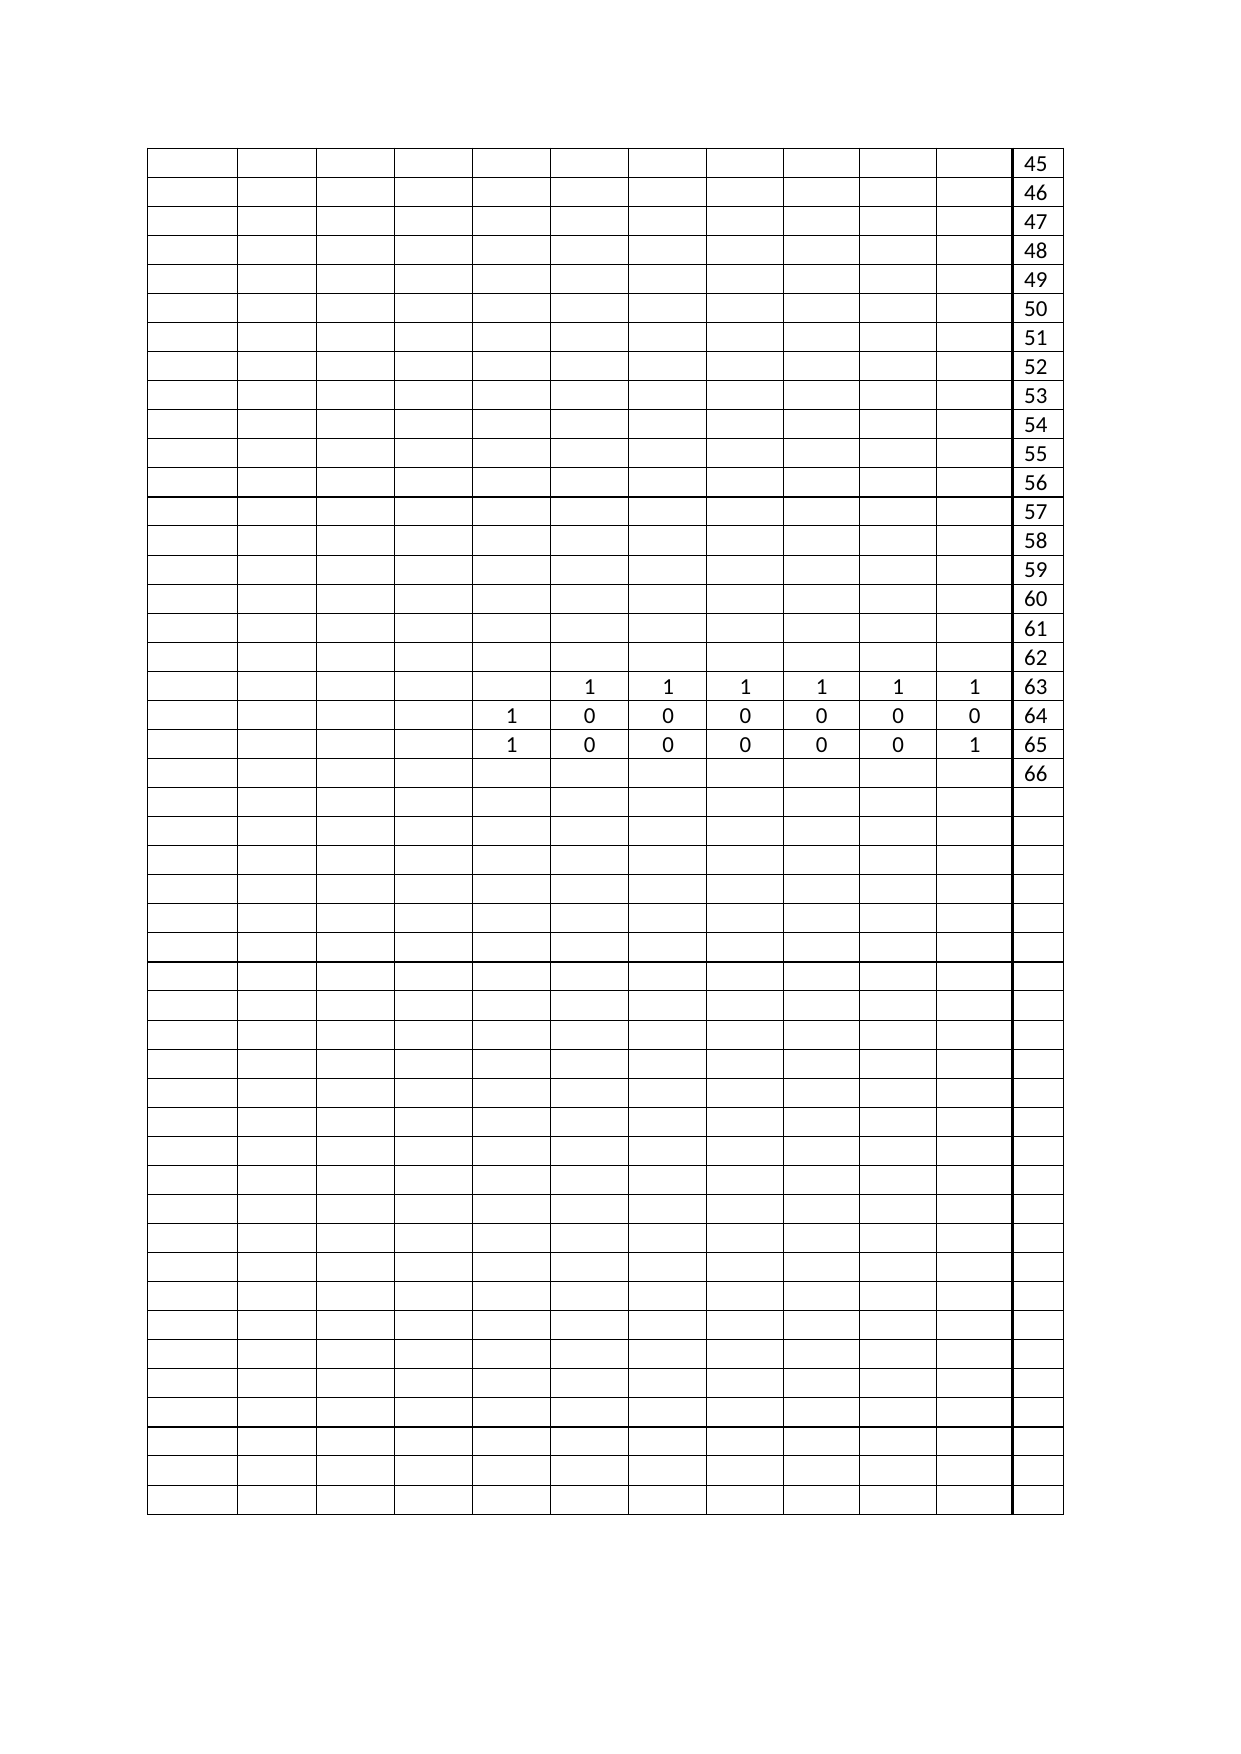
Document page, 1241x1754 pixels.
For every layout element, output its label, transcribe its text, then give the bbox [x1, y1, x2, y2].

table_cell [937, 1486, 1011, 1513]
table_cell [860, 294, 936, 322]
table_cell [551, 963, 628, 990]
table_cell [784, 788, 859, 816]
table_cell [860, 1340, 936, 1368]
table_cell [148, 1398, 237, 1426]
table_cell [551, 323, 628, 351]
table_cell [937, 381, 1011, 409]
table_cell [317, 1486, 394, 1513]
table_cell [937, 1108, 1011, 1136]
table_cell [784, 178, 859, 206]
table_cell [784, 585, 859, 613]
table_cell [1014, 1311, 1063, 1339]
table_cell [395, 207, 472, 235]
table_cell [629, 468, 706, 496]
table_cell [784, 1369, 859, 1397]
table_cell [937, 498, 1011, 525]
table_cell [551, 643, 628, 671]
table_cell [395, 1369, 472, 1397]
table_cell [395, 991, 472, 1019]
table_cell [551, 585, 628, 613]
table_cell [551, 526, 628, 554]
table_cell [707, 1428, 783, 1455]
table_cell 54 [1014, 410, 1063, 438]
table_cell [860, 410, 936, 438]
table_cell [551, 410, 628, 438]
table_cell [473, 556, 550, 583]
table_cell [707, 178, 783, 206]
table_cell [473, 207, 550, 235]
table_cell [317, 991, 394, 1019]
table_cell [707, 1108, 783, 1136]
table_cell [551, 875, 628, 903]
table_cell [707, 817, 783, 845]
table_cell [1014, 1224, 1063, 1252]
table_cell [395, 904, 472, 932]
table_cell [551, 904, 628, 932]
table_cell [148, 556, 237, 583]
table_cell [473, 1456, 550, 1484]
table_cell [860, 265, 936, 293]
table_cell [707, 614, 783, 642]
table_cell [629, 846, 706, 874]
table_cell [707, 1224, 783, 1252]
table_cell [473, 1282, 550, 1310]
table_cell [473, 904, 550, 932]
table_cell [629, 1050, 706, 1078]
table_cell 0 [707, 701, 783, 729]
table_cell [317, 1050, 394, 1078]
table_cell [551, 381, 628, 409]
table_cell [860, 498, 936, 525]
table_cell [551, 1398, 628, 1426]
table_cell [238, 1137, 316, 1165]
table_cell [148, 1079, 237, 1107]
table_cell [395, 410, 472, 438]
table_cell [551, 265, 628, 293]
table_cell [937, 933, 1011, 961]
table_cell [860, 1398, 936, 1426]
table_cell [473, 846, 550, 874]
table_cell [707, 381, 783, 409]
table_cell [317, 1369, 394, 1397]
table_cell [395, 468, 472, 496]
table_cell [707, 1456, 783, 1484]
table_cell [395, 1282, 472, 1310]
table_cell [629, 323, 706, 351]
table_cell [148, 933, 237, 961]
table_cell [238, 1079, 316, 1107]
table_cell 45 [1014, 149, 1063, 177]
table_cell [551, 556, 628, 583]
table_cell [860, 643, 936, 671]
table_cell [784, 236, 859, 264]
table_cell [551, 846, 628, 874]
table_cell [473, 178, 550, 206]
table_cell [473, 1369, 550, 1397]
table_cell [784, 1486, 859, 1513]
table_cell [707, 294, 783, 322]
table_cell [473, 1224, 550, 1252]
table_cell [148, 1137, 237, 1165]
table_cell [395, 381, 472, 409]
table_cell [551, 178, 628, 206]
table_cell [317, 294, 394, 322]
table_cell [148, 1282, 237, 1310]
table_cell 56 [1014, 468, 1063, 496]
table_cell [937, 1253, 1011, 1281]
table_cell [238, 875, 316, 903]
table_cell [784, 498, 859, 525]
table_cell [238, 643, 316, 671]
table_cell [238, 498, 316, 525]
table_cell 0 [860, 730, 936, 758]
table_cell [395, 759, 472, 787]
table_cell 0 [551, 701, 628, 729]
table_cell [148, 1456, 237, 1484]
table_cell [860, 614, 936, 642]
table_cell 1 [860, 672, 936, 700]
table_cell 0 [937, 701, 1011, 729]
table_cell [937, 788, 1011, 816]
table_cell [707, 1369, 783, 1397]
table_cell [238, 207, 316, 235]
table_cell [317, 1282, 394, 1310]
table_cell [784, 1079, 859, 1107]
table_cell [317, 1079, 394, 1107]
table_cell [629, 556, 706, 583]
table_cell [860, 1021, 936, 1048]
table_cell [937, 1456, 1011, 1484]
table_cell [860, 1456, 936, 1484]
table_cell [860, 904, 936, 932]
table_cell [629, 1021, 706, 1048]
table_cell [629, 643, 706, 671]
table_cell 0 [860, 701, 936, 729]
table_cell [473, 526, 550, 554]
table_cell [551, 1224, 628, 1252]
table_cell 52 [1014, 352, 1063, 380]
table_cell [473, 991, 550, 1019]
table_cell [707, 323, 783, 351]
table_cell [629, 1166, 706, 1194]
table_cell [937, 1311, 1011, 1339]
table_cell 63 [1014, 672, 1063, 700]
table_cell [317, 963, 394, 990]
table_cell [473, 410, 550, 438]
table_cell [238, 1021, 316, 1048]
table_cell [473, 1050, 550, 1078]
table_cell [860, 1282, 936, 1310]
table_cell [860, 207, 936, 235]
table_cell 0 [707, 730, 783, 758]
table_cell [551, 1282, 628, 1310]
table_cell 58 [1014, 526, 1063, 554]
table_cell [784, 817, 859, 845]
table_cell [707, 1340, 783, 1368]
table_cell [937, 439, 1011, 467]
table_cell 64 [1014, 701, 1063, 729]
table_cell [860, 1195, 936, 1223]
table_cell [238, 1456, 316, 1484]
table_cell [937, 1398, 1011, 1426]
table_cell [629, 294, 706, 322]
table_cell [395, 817, 472, 845]
table_cell [317, 875, 394, 903]
table_cell [551, 1137, 628, 1165]
table_cell [937, 846, 1011, 874]
table_cell [784, 1428, 859, 1455]
table_cell [317, 207, 394, 235]
table_cell [317, 1253, 394, 1281]
table_cell [784, 991, 859, 1019]
table_cell [238, 323, 316, 351]
table_cell [317, 526, 394, 554]
table_cell [551, 1021, 628, 1048]
table_cell 46 [1014, 178, 1063, 206]
table_cell [707, 207, 783, 235]
table_cell [551, 1108, 628, 1136]
table_cell 0 [629, 730, 706, 758]
table_cell [317, 1166, 394, 1194]
table_cell [629, 1282, 706, 1310]
table_cell [860, 846, 936, 874]
table_cell [148, 1050, 237, 1078]
table_cell [937, 236, 1011, 264]
table_cell [473, 265, 550, 293]
table_cell [1014, 963, 1063, 990]
table_cell [238, 468, 316, 496]
table_cell [317, 643, 394, 671]
table_cell [1014, 1398, 1063, 1426]
table_cell [937, 410, 1011, 438]
table_cell [937, 265, 1011, 293]
table_cell [784, 1311, 859, 1339]
table_cell [707, 1282, 783, 1310]
table_cell [860, 1428, 936, 1455]
table_cell 60 [1014, 585, 1063, 613]
table_cell [860, 1108, 936, 1136]
table_cell [784, 323, 859, 351]
table_cell [148, 1195, 237, 1223]
table_cell 61 [1014, 614, 1063, 642]
table_cell [937, 643, 1011, 671]
table_cell [860, 933, 936, 961]
table_cell [1014, 1166, 1063, 1194]
table_cell [707, 846, 783, 874]
table_cell [629, 1108, 706, 1136]
table_cell 0 [629, 701, 706, 729]
table_cell [1014, 788, 1063, 816]
table_cell [317, 701, 394, 729]
table_cell [148, 294, 237, 322]
table_cell [148, 875, 237, 903]
table_cell [395, 323, 472, 351]
table_cell 57 [1014, 498, 1063, 525]
table_cell [784, 1340, 859, 1368]
table_cell [317, 933, 394, 961]
table_cell [317, 672, 394, 700]
table_cell [784, 846, 859, 874]
table_cell [629, 1398, 706, 1426]
table_cell 1 [707, 672, 783, 700]
table_cell [238, 1428, 316, 1455]
table_cell [148, 614, 237, 642]
table_cell [148, 1108, 237, 1136]
table_cell [473, 585, 550, 613]
table_cell [784, 1398, 859, 1426]
table_cell 50 [1014, 294, 1063, 322]
table_cell [551, 788, 628, 816]
table_cell [784, 207, 859, 235]
table_cell [629, 410, 706, 438]
table_cell [937, 759, 1011, 787]
table_cell [937, 178, 1011, 206]
table_cell [473, 963, 550, 990]
table_cell [238, 1369, 316, 1397]
table_cell [238, 585, 316, 613]
table_cell [860, 381, 936, 409]
table_cell [148, 817, 237, 845]
table_cell [629, 933, 706, 961]
table_cell [937, 526, 1011, 554]
table_cell [238, 1340, 316, 1368]
table_cell 49 [1014, 265, 1063, 293]
table_cell 1 [473, 701, 550, 729]
table_cell [1014, 1340, 1063, 1368]
table_cell [707, 788, 783, 816]
table_cell [860, 1311, 936, 1339]
table_cell 59 [1014, 556, 1063, 583]
table_cell 1 [937, 730, 1011, 758]
table_cell [473, 1108, 550, 1136]
table_cell [238, 963, 316, 990]
table_cell [148, 149, 237, 177]
table_cell [784, 1253, 859, 1281]
table_cell [937, 585, 1011, 613]
table_cell [317, 817, 394, 845]
table_cell [395, 526, 472, 554]
table_cell [1014, 1137, 1063, 1165]
table_cell 48 [1014, 236, 1063, 264]
table_cell [395, 1428, 472, 1455]
table_cell [784, 1108, 859, 1136]
table_cell [937, 1050, 1011, 1078]
table_cell [148, 1340, 237, 1368]
table_cell [395, 294, 472, 322]
table_cell [473, 788, 550, 816]
table_cell [148, 410, 237, 438]
table_cell [629, 963, 706, 990]
table_cell [148, 236, 237, 264]
table_cell [784, 1021, 859, 1048]
table_cell [707, 265, 783, 293]
table_cell [860, 468, 936, 496]
table_cell [148, 352, 237, 380]
table_cell [629, 265, 706, 293]
table_cell [1014, 1486, 1063, 1513]
table_cell [238, 933, 316, 961]
table_cell [238, 1108, 316, 1136]
table_cell [1014, 875, 1063, 903]
table_cell [395, 643, 472, 671]
table_cell [784, 904, 859, 932]
table_cell [784, 759, 859, 787]
table_cell [317, 1456, 394, 1484]
table_cell 1 [551, 672, 628, 700]
table_cell 1 [473, 730, 550, 758]
table_cell [937, 1195, 1011, 1223]
table_cell [784, 963, 859, 990]
table_cell [148, 701, 237, 729]
table_cell [317, 1311, 394, 1339]
table_cell [629, 1369, 706, 1397]
table_cell [707, 1311, 783, 1339]
table_cell [317, 1108, 394, 1136]
table_cell [238, 1224, 316, 1252]
table_cell [238, 759, 316, 787]
table_cell [238, 1311, 316, 1339]
table_cell [860, 149, 936, 177]
table_cell [148, 1021, 237, 1048]
table_cell [148, 381, 237, 409]
table_cell [707, 439, 783, 467]
table_cell [629, 759, 706, 787]
table_cell [238, 701, 316, 729]
table_cell [238, 991, 316, 1019]
table_cell [395, 614, 472, 642]
table_cell [395, 1311, 472, 1339]
table_cell [551, 498, 628, 525]
table_cell [473, 1021, 550, 1048]
table_cell [937, 468, 1011, 496]
table_cell [707, 643, 783, 671]
table_cell 55 [1014, 439, 1063, 467]
table_cell [148, 1311, 237, 1339]
table_cell [1014, 933, 1063, 961]
table_cell [707, 498, 783, 525]
table_cell [238, 1050, 316, 1078]
table_cell [707, 352, 783, 380]
table_cell [317, 178, 394, 206]
table_cell [784, 614, 859, 642]
table_cell [784, 265, 859, 293]
table_cell [148, 1166, 237, 1194]
table_cell [551, 294, 628, 322]
table_cell [784, 1224, 859, 1252]
table_cell 0 [784, 701, 859, 729]
table_cell [937, 963, 1011, 990]
table_cell [629, 236, 706, 264]
table_cell [473, 294, 550, 322]
table_cell [784, 933, 859, 961]
table_cell [317, 352, 394, 380]
table_cell [395, 672, 472, 700]
table_cell [395, 556, 472, 583]
table_cell [629, 1340, 706, 1368]
table_cell [1014, 846, 1063, 874]
table_cell [551, 991, 628, 1019]
table_cell [860, 759, 936, 787]
table_cell [473, 323, 550, 351]
table_cell [317, 1398, 394, 1426]
table_cell [473, 352, 550, 380]
table_cell [937, 207, 1011, 235]
table_cell [1014, 817, 1063, 845]
table_cell [148, 1369, 237, 1397]
table_cell [317, 236, 394, 264]
table_cell [629, 817, 706, 845]
table_cell [473, 1311, 550, 1339]
table_cell [395, 585, 472, 613]
table_cell [860, 439, 936, 467]
table_cell [937, 991, 1011, 1019]
table_cell [707, 1253, 783, 1281]
table_cell [395, 1195, 472, 1223]
table_cell [860, 788, 936, 816]
table_cell [148, 963, 237, 990]
table_cell [148, 265, 237, 293]
table_cell [784, 875, 859, 903]
table_cell [317, 498, 394, 525]
table_cell [238, 904, 316, 932]
table_cell [148, 788, 237, 816]
table_cell 0 [784, 730, 859, 758]
table_cell [784, 381, 859, 409]
table_cell [707, 1486, 783, 1513]
table_cell [148, 643, 237, 671]
table_cell [473, 381, 550, 409]
table_cell [784, 643, 859, 671]
table_cell [473, 1137, 550, 1165]
table_cell [629, 439, 706, 467]
table_cell [629, 1456, 706, 1484]
table_cell [473, 643, 550, 671]
table_cell [238, 439, 316, 467]
table_cell [551, 1340, 628, 1368]
table_cell [395, 1166, 472, 1194]
table_cell [395, 788, 472, 816]
table_cell [707, 556, 783, 583]
table_cell [1014, 1456, 1063, 1484]
table_cell [937, 1137, 1011, 1165]
table_cell [784, 410, 859, 438]
table_cell [860, 1369, 936, 1397]
table_cell [860, 585, 936, 613]
table_cell [1014, 1021, 1063, 1048]
table_cell [937, 323, 1011, 351]
table_cell [317, 904, 394, 932]
table_cell [860, 526, 936, 554]
table_cell [317, 1224, 394, 1252]
table_cell [707, 1398, 783, 1426]
table_cell [707, 1195, 783, 1223]
table_cell [148, 178, 237, 206]
table_cell [238, 1282, 316, 1310]
table_cell [629, 1224, 706, 1252]
table_cell [238, 1195, 316, 1223]
table_cell [238, 817, 316, 845]
table_cell [148, 1253, 237, 1281]
table_cell [551, 352, 628, 380]
table_cell [707, 963, 783, 990]
table_cell 65 [1014, 730, 1063, 758]
table_cell [395, 236, 472, 264]
table_cell [629, 178, 706, 206]
table_cell [238, 178, 316, 206]
table_cell [784, 1137, 859, 1165]
table_cell [860, 1253, 936, 1281]
table_cell [937, 1340, 1011, 1368]
table_cell [860, 817, 936, 845]
table_cell [937, 1021, 1011, 1048]
table_cell [473, 672, 550, 700]
table_cell [551, 468, 628, 496]
table_cell [937, 817, 1011, 845]
table_cell [148, 904, 237, 932]
table_cell [551, 236, 628, 264]
table_cell [317, 614, 394, 642]
table_cell [860, 1224, 936, 1252]
table_cell [860, 236, 936, 264]
table_cell [473, 1428, 550, 1455]
table_cell [395, 265, 472, 293]
table_cell [317, 1137, 394, 1165]
table_cell [395, 149, 472, 177]
table_cell [937, 614, 1011, 642]
table_cell [629, 526, 706, 554]
table_cell [473, 1398, 550, 1426]
table_cell [395, 1398, 472, 1426]
table_cell [238, 846, 316, 874]
table_cell [317, 556, 394, 583]
table_cell [629, 585, 706, 613]
table_cell [1014, 904, 1063, 932]
table_cell [395, 1224, 472, 1252]
table_cell [860, 1137, 936, 1165]
table_cell [1014, 1108, 1063, 1136]
table_cell [395, 1456, 472, 1484]
table_cell [629, 381, 706, 409]
table_cell [395, 1108, 472, 1136]
table_cell 62 [1014, 643, 1063, 671]
table_cell 1 [937, 672, 1011, 700]
table_cell [395, 846, 472, 874]
table_cell [317, 585, 394, 613]
table_cell [395, 933, 472, 961]
table_cell [707, 904, 783, 932]
table_cell [473, 1195, 550, 1223]
table_cell [629, 614, 706, 642]
table_cell [238, 381, 316, 409]
table_cell [238, 1486, 316, 1513]
table_cell [707, 1166, 783, 1194]
table_cell [473, 817, 550, 845]
table_cell [707, 585, 783, 613]
table_cell [473, 875, 550, 903]
table_cell [707, 149, 783, 177]
table_cell [707, 526, 783, 554]
table_cell [629, 788, 706, 816]
table_cell [395, 875, 472, 903]
table_cell [1014, 1428, 1063, 1455]
table_cell [629, 1311, 706, 1339]
table_cell [551, 207, 628, 235]
table_cell [629, 1195, 706, 1223]
table_cell [395, 963, 472, 990]
table_cell [937, 1224, 1011, 1252]
table_cell [1014, 1079, 1063, 1107]
table_cell [860, 323, 936, 351]
table_cell [707, 1050, 783, 1078]
table_cell [238, 294, 316, 322]
table_cell [937, 294, 1011, 322]
table_cell [784, 1166, 859, 1194]
table_cell [1014, 1050, 1063, 1078]
table_cell [860, 178, 936, 206]
table_cell [629, 207, 706, 235]
table_cell [629, 904, 706, 932]
table_cell [148, 1428, 237, 1455]
table_cell [317, 788, 394, 816]
table_cell [238, 672, 316, 700]
table_cell [551, 149, 628, 177]
table_cell [551, 759, 628, 787]
table_cell [473, 1166, 550, 1194]
table_cell [395, 730, 472, 758]
table_cell [860, 1486, 936, 1513]
table_cell [473, 1340, 550, 1368]
table_cell [937, 1428, 1011, 1455]
table_cell [860, 991, 936, 1019]
table_cell [551, 1166, 628, 1194]
table_cell [860, 556, 936, 583]
table_cell [629, 1079, 706, 1107]
table_cell [473, 614, 550, 642]
table_cell [395, 1137, 472, 1165]
table_cell [551, 1195, 628, 1223]
table_cell [784, 439, 859, 467]
table_cell [317, 323, 394, 351]
table_cell [784, 149, 859, 177]
table_cell [784, 1282, 859, 1310]
table_cell [784, 1050, 859, 1078]
table_cell [707, 468, 783, 496]
table_cell [860, 963, 936, 990]
table_cell [784, 526, 859, 554]
table_cell [937, 149, 1011, 177]
table_cell [473, 468, 550, 496]
table_cell [238, 556, 316, 583]
table_cell [148, 498, 237, 525]
table_cell [395, 498, 472, 525]
table_cell [937, 556, 1011, 583]
table_cell [473, 933, 550, 961]
table_cell [148, 585, 237, 613]
table_cell [551, 1050, 628, 1078]
table_cell [1014, 1195, 1063, 1223]
table_cell [937, 352, 1011, 380]
table_cell [707, 236, 783, 264]
table_cell [395, 1050, 472, 1078]
table_cell [551, 1253, 628, 1281]
table_cell [148, 323, 237, 351]
table_cell [473, 439, 550, 467]
table_cell [937, 1369, 1011, 1397]
table_cell [937, 875, 1011, 903]
table_cell [629, 352, 706, 380]
table_cell [784, 468, 859, 496]
table_cell [148, 468, 237, 496]
table_cell [395, 1021, 472, 1048]
table_cell [937, 1079, 1011, 1107]
table_cell [784, 294, 859, 322]
table_cell [551, 439, 628, 467]
table_cell [473, 1253, 550, 1281]
table_cell [629, 498, 706, 525]
table_cell [473, 759, 550, 787]
table_cell 51 [1014, 323, 1063, 351]
table_cell [148, 207, 237, 235]
table_cell [1014, 1282, 1063, 1310]
table_cell [395, 1079, 472, 1107]
table_cell [629, 1137, 706, 1165]
table_cell [473, 236, 550, 264]
table_cell [1014, 991, 1063, 1019]
table_cell [238, 526, 316, 554]
table_cell 1 [629, 672, 706, 700]
table_cell [238, 730, 316, 758]
table_cell [784, 352, 859, 380]
table_cell [317, 439, 394, 467]
table_cell [473, 1079, 550, 1107]
table_cell 66 [1014, 759, 1063, 787]
table_cell [629, 1253, 706, 1281]
table_cell [317, 1340, 394, 1368]
table_cell [238, 410, 316, 438]
table_cell [937, 904, 1011, 932]
table_cell [629, 1428, 706, 1455]
table_cell [317, 149, 394, 177]
table_cell [860, 1050, 936, 1078]
table_cell [148, 672, 237, 700]
table_cell [551, 1456, 628, 1484]
table_cell [238, 1253, 316, 1281]
table_cell [551, 1311, 628, 1339]
table_cell [551, 1486, 628, 1513]
table_cell [551, 817, 628, 845]
table_cell [238, 149, 316, 177]
table_cell [317, 1195, 394, 1223]
table_cell [238, 1398, 316, 1426]
table_cell [317, 1428, 394, 1455]
table_cell [317, 1021, 394, 1048]
table_cell [238, 352, 316, 380]
table_cell [551, 1079, 628, 1107]
table_cell [317, 730, 394, 758]
table_cell [238, 614, 316, 642]
table_cell [395, 439, 472, 467]
table_cell [1014, 1253, 1063, 1281]
table_cell [238, 265, 316, 293]
table_cell [860, 1079, 936, 1107]
table_cell [473, 149, 550, 177]
table_cell [148, 1486, 237, 1513]
table_cell [784, 1456, 859, 1484]
table_cell [395, 352, 472, 380]
table_cell [629, 1486, 706, 1513]
table_cell [937, 1282, 1011, 1310]
table_cell [148, 730, 237, 758]
table_cell [317, 410, 394, 438]
table_cell [551, 933, 628, 961]
table_cell [395, 1340, 472, 1368]
table_cell [473, 498, 550, 525]
table_cell [317, 381, 394, 409]
table_cell [148, 759, 237, 787]
table_cell 53 [1014, 381, 1063, 409]
table_cell [784, 556, 859, 583]
table_cell [395, 1486, 472, 1513]
table_cell [1014, 1369, 1063, 1397]
table_cell [707, 875, 783, 903]
table_cell [238, 788, 316, 816]
table_cell [238, 236, 316, 264]
table_cell [784, 1195, 859, 1223]
table_cell [473, 1486, 550, 1513]
table_cell [551, 1369, 628, 1397]
table_cell [317, 265, 394, 293]
table_cell [395, 178, 472, 206]
table_cell [148, 1224, 237, 1252]
table_cell [707, 1137, 783, 1165]
table_cell [317, 468, 394, 496]
table_cell [395, 1253, 472, 1281]
table_cell [707, 410, 783, 438]
table_cell [629, 991, 706, 1019]
table_cell 47 [1014, 207, 1063, 235]
table_cell [937, 1166, 1011, 1194]
table_cell [148, 526, 237, 554]
table_cell [629, 149, 706, 177]
table_cell [551, 614, 628, 642]
table_cell [317, 846, 394, 874]
table_cell [707, 1079, 783, 1107]
table_cell [629, 875, 706, 903]
table_cell [860, 875, 936, 903]
table_cell [238, 1166, 316, 1194]
table_cell [707, 759, 783, 787]
table_cell [148, 991, 237, 1019]
table_cell [148, 439, 237, 467]
table_cell [148, 846, 237, 874]
table_cell 0 [551, 730, 628, 758]
table_cell [860, 1166, 936, 1194]
table_cell [707, 1021, 783, 1048]
table_cell [707, 991, 783, 1019]
table_cell [395, 701, 472, 729]
table_cell [551, 1428, 628, 1455]
table_cell [317, 759, 394, 787]
table_cell [707, 933, 783, 961]
table_cell 1 [784, 672, 859, 700]
table_cell [860, 352, 936, 380]
